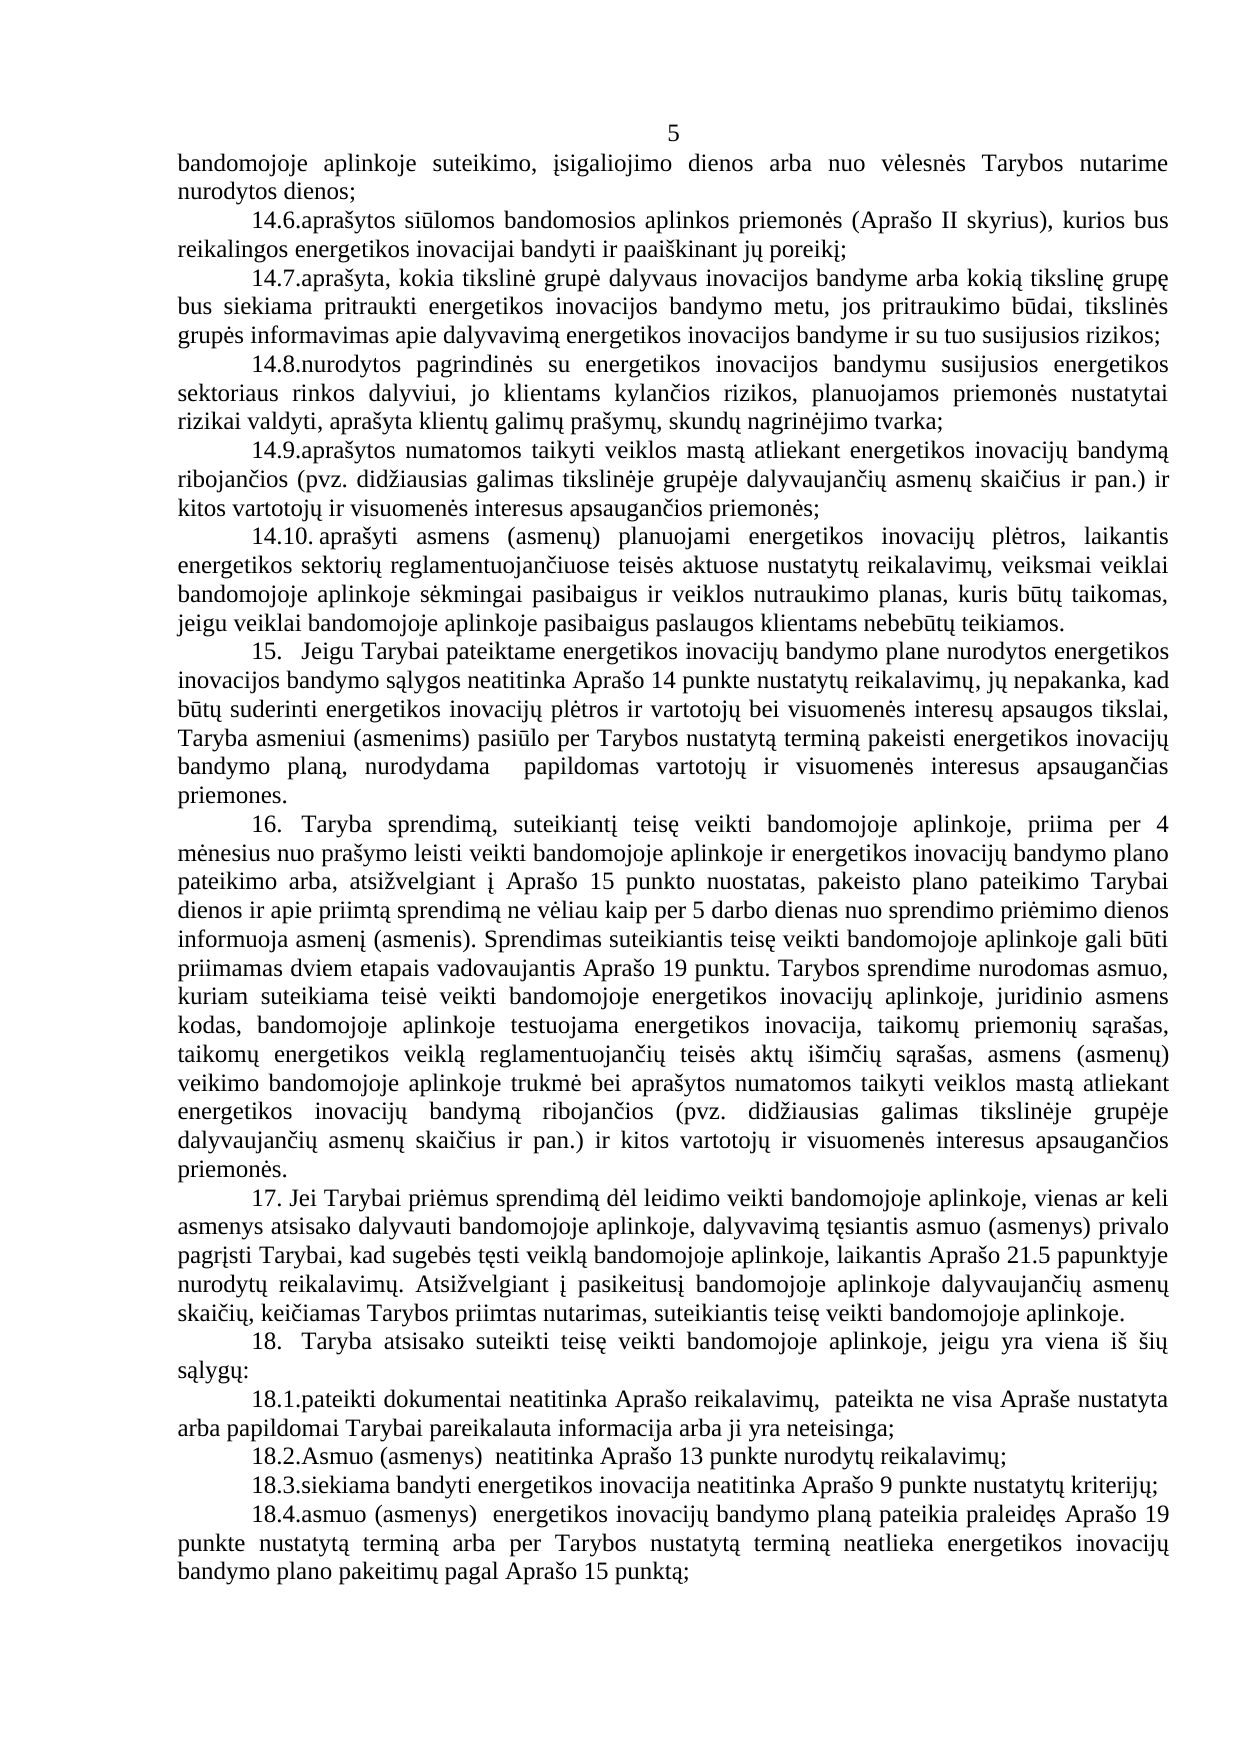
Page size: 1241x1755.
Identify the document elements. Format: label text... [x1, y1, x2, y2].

text 14.10. aprašyti asmens (asmenų) planuojami energetikos inovacijų plėtros, laikantis energetikos sektorių reglamentuojančiuose teisės aktuose nustatytų reikalavimų, veiksmai veiklai bandomojoje aplinkoje sėkmingai pasibaigus ir veiklos nutraukimo planas, kuris būtų taikomas, jeigu veiklai bandomojoje aplinkoje pasibaigus paslaugos klientams nebebūtų teikiamos. [177, 521, 1169, 636]
text 18.4. asmuo (asmenys) energetikos inovacijų bandymo planą pateikia praleidęs Aprašo 19 punkte nustatytą terminą arba per Tarybos nustatytą terminą neatlieka energetikos inovacijų bandymo plano pakeitimų pagal Aprašo 15 punktą; [177, 1499, 1169, 1585]
text 18. Taryba atsisako suteikti teisę veikti bandomojoje aplinkoje, jeigu yra viena iš šių sąlygų: [177, 1326, 1169, 1384]
text 18.3. siekiama bandyti energetikos inovacija neatitinka Aprašo 9 punkte nustatytų kriterijų; [177, 1470, 1169, 1499]
text 14.6. aprašytos siūlomos bandomosios aplinkos priemonės (Aprašo II skyrius), kurios bus reikalingos energetikos inovacijai bandyti ir paaiškinant jų poreikį; [177, 205, 1169, 263]
text 16. Taryba sprendimą, suteikiantį teisę veikti bandomojoje aplinkoje, priima per 4 mėnesius nuo prašymo leisti veikti bandomojoje aplinkoje ir energetikos inovacijų bandymo plano pateikimo arba, atsižvelgiant į Aprašo 15 punkto nuostatas, pakeisto plano pateikimo Tarybai dienos ir apie priimtą sprendimą ne vėliau kaip per 5 darbo dienas nuo sprendimo priėmimo dienos informuoja asmenį (asmenis). Sprendimas suteikiantis teisę veikti bandomojoje aplinkoje gali būti priimamas dviem etapais vadovaujantis Aprašo 19 punktu. Tarybos sprendime nurodomas asmuo, kuriam suteikiama teisė veikti bandomojoje energetikos inovacijų aplinkoje, juridinio asmens kodas, bandomojoje aplinkoje testuojama energetikos inovacija, taikomų priemonių sąrašas, taikomų energetikos veiklą reglamentuojančių teisės aktų išimčių sąrašas, asmens (asmenų) veikimo bandomojoje aplinkoje trukmė bei aprašytos numatomos taikyti veiklos mastą atliekant energetikos inovacijų bandymą ribojančios (pvz. didžiausias galimas tikslinėje grupėje dalyvaujančių asmenų skaičius ir pan.) ir kitos vartotojų ir visuomenės interesus apsaugančios priemonės. [177, 809, 1169, 1183]
text 15. Jeigu Tarybai pateiktame energetikos inovacijų bandymo plane nurodytos energetikos inovacijos bandymo sąlygos neatitinka Aprašo 14 punkte nustatytų reikalavimų, jų nepakanka, kad būtų suderinti energetikos inovacijų plėtros ir vartotojų bei visuomenės interesų apsaugos tikslai, Taryba asmeniui (asmenims) pasiūlo per Tarybos nustatytą terminą pakeisti energetikos inovacijų bandymo planą, nurodydama papildomas vartotojų ir visuomenės interesus apsaugančias priemones. [177, 636, 1169, 809]
text 18.1. pateikti dokumentai neatitinka Aprašo reikalavimų, pateikta ne visa Apraše nustatyta arba papildomai Tarybai pareikalauta informacija arba ji yra neteisinga; [177, 1384, 1169, 1441]
text 14.8. nurodytos pagrindinės su energetikos inovacijos bandymu susijusios energetikos sektoriaus rinkos dalyviui, jo klientams kylančios rizikos, planuojamos priemonės nustatytai rizikai valdyti, aprašyta klientų galimų prašymų, skundų nagrinėjimo tvarka; [177, 349, 1169, 435]
text 17. Jei Tarybai priėmus sprendimą dėl leidimo veikti bandomojoje aplinkoje, vienas ar keli asmenys atsisako dalyvauti bandomojoje aplinkoje, dalyvavimą tęsiantis asmuo (asmenys) privalo pagrįsti Tarybai, kad sugebės tęsti veiklą bandomojoje aplinkoje, laikantis Aprašo 21.5 papunktyje nurodytų reikalavimų. Atsižvelgiant į pasikeitusį bandomojoje aplinkoje dalyvaujančių asmenų skaičių, keičiamas Tarybos priimtas nutarimas, suteikiantis teisę veikti bandomojoje aplinkoje. [177, 1183, 1169, 1326]
text 18.2. Asmuo (asmenys) neatitinka Aprašo 13 punkte nurodytų reikalavimų; [177, 1441, 1169, 1470]
text 14.7. aprašyta, kokia tikslinė grupė dalyvaus inovacijos bandyme arba kokią tikslinę grupę bus siekiama pritraukti energetikos inovacijos bandymo metu, jos pritraukimo būdai, tikslinės grupės informavimas apie dalyvavimą energetikos inovacijos bandyme ir su tuo susijusios rizikos; [177, 263, 1169, 349]
text bandomojoje aplinkoje suteikimo, įsigaliojimo dienos arba nuo vėlesnės Tarybos nutarime nurodytos dienos; [177, 148, 1169, 205]
text 14.9. aprašytos numatomos taikyti veiklos mastą atliekant energetikos inovacijų bandymą ribojančios (pvz. didžiausias galimas tikslinėje grupėje dalyvaujančių asmenų skaičius ir pan.) ir kitos vartotojų ir visuomenės interesus apsaugančios priemonės; [177, 435, 1169, 521]
